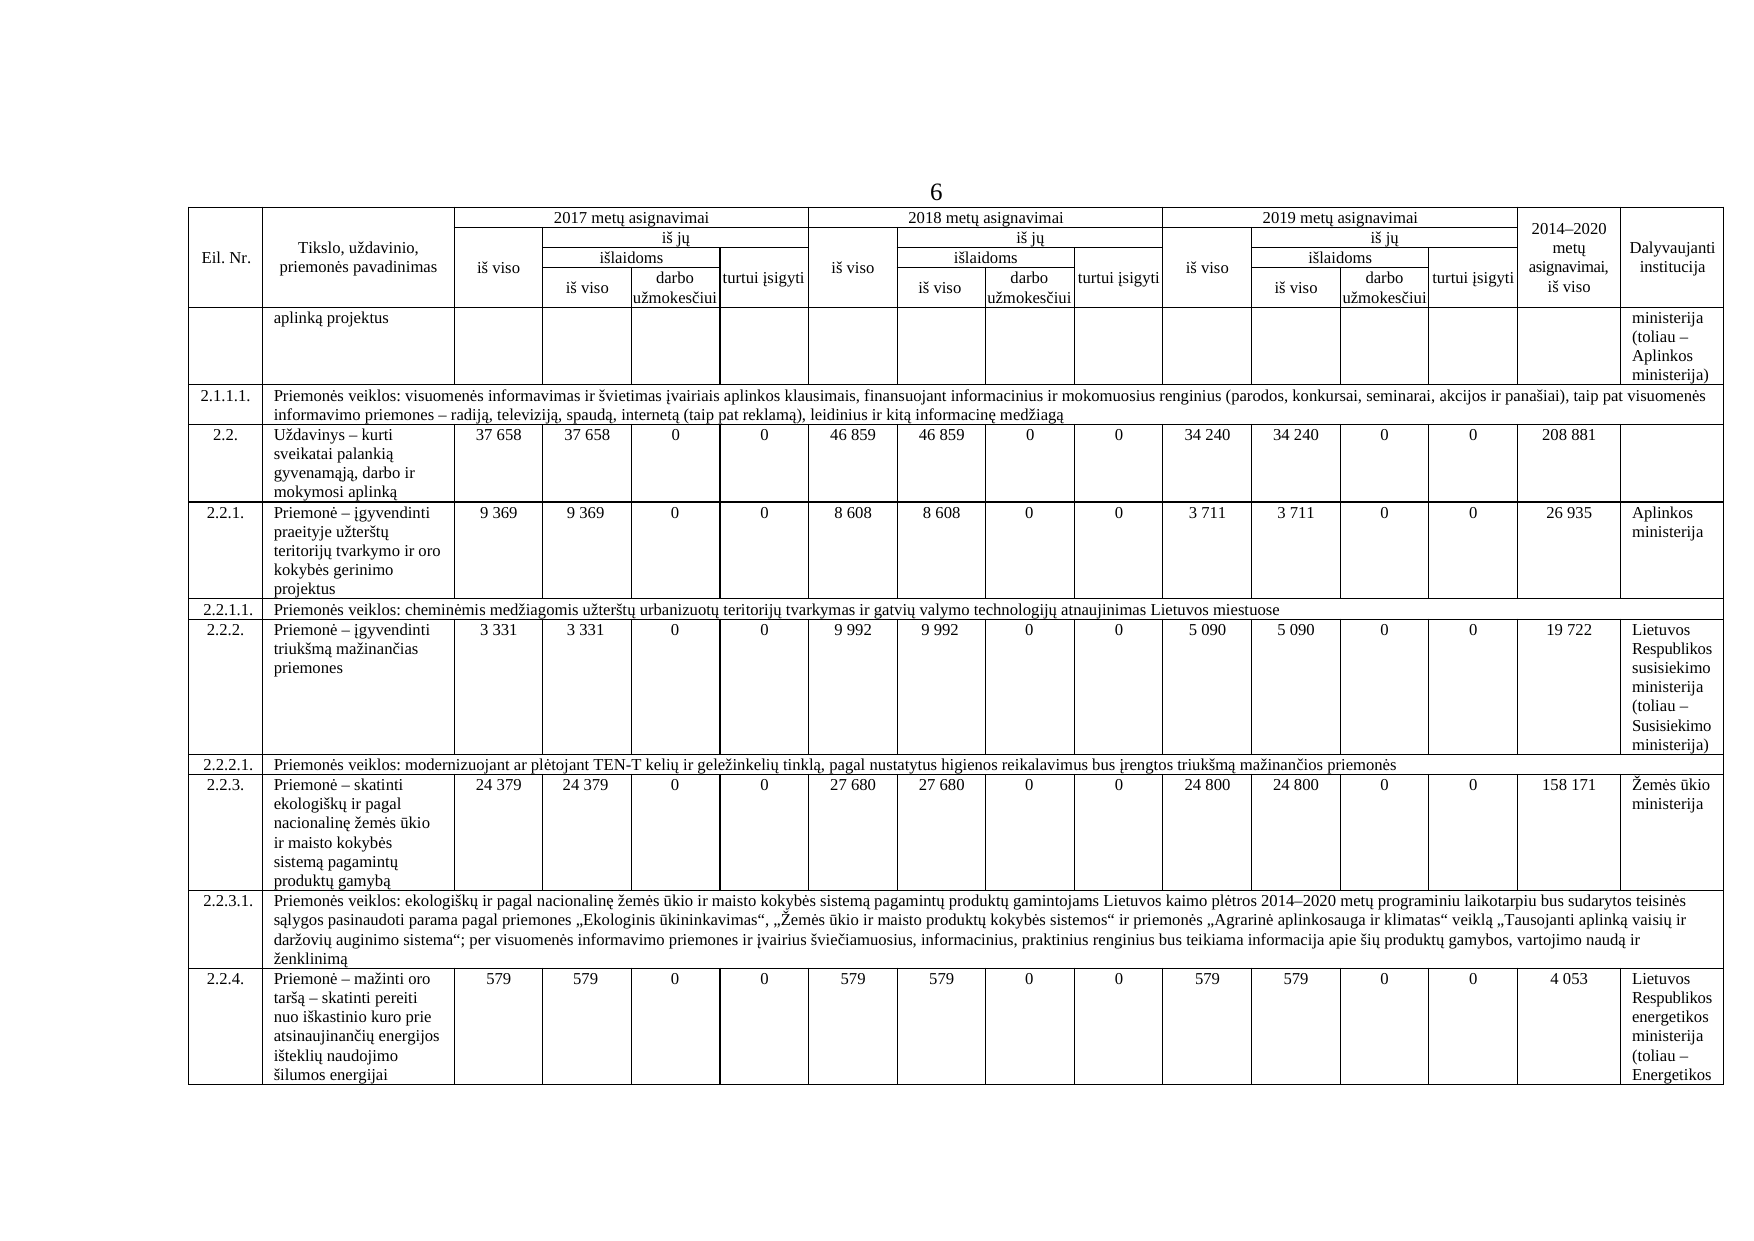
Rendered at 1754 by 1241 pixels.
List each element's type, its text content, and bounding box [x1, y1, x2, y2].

table_cell Priemonės veiklos: visuomenės informavimas ir švietimas įvairiais aplinkos klausimais, finansuojant informacinius ir mokomuosius renginius (parodos, konkursai, seminarai, akcijos ir panašiai), taip pat visuomenės informavimo priemones – radiją, televiziją, spaudą, internetą (taip pat reklamą), leidinius ir kitą informacinę medžiagą [263, 385, 1723, 424]
table_cell iš jų [1252, 228, 1517, 247]
table_cell [1724, 619, 1754, 754]
table_cell ministerija (toliau –Aplinkos ministerija) [1621, 308, 1723, 384]
table_cell [1252, 308, 1340, 384]
table_cell 0 [632, 969, 719, 1084]
table_cell 0 [632, 620, 719, 754]
table_cell 579 [543, 969, 631, 1084]
table_cell 19 722 [1518, 620, 1620, 754]
table_cell [632, 308, 719, 384]
table_cell 2.2.2.1. [189, 755, 262, 774]
table_cell [1429, 308, 1517, 384]
table_header 2019 metų asignavimai [1163, 208, 1517, 227]
table_cell išlaidoms [543, 248, 719, 267]
table_cell [898, 308, 985, 384]
table_cell 3 711 [1252, 503, 1340, 598]
table_cell [1621, 425, 1723, 501]
table_cell 208 881 [1518, 425, 1620, 501]
table_cell 0 [1075, 503, 1162, 598]
table_cell 3 331 [543, 620, 631, 754]
table_cell darbo užmokesčiui [1341, 268, 1428, 307]
table_cell [1724, 890, 1754, 968]
table_cell 2.2.1. [189, 503, 262, 598]
table_cell [986, 308, 1074, 384]
table_cell 579 [898, 969, 985, 1084]
table_cell Priemonė – mažinti oro taršą – skatinti pereiti nuo iškastinio kuro prie atsinaujinančių energijos išteklių naudojimo šilumos energijai [263, 969, 454, 1084]
table_cell 579 [1252, 969, 1340, 1084]
table_cell [1724, 968, 1754, 1084]
table_header Dalyvaujanti institucija [1621, 208, 1723, 307]
table_cell Priemonė – įgyvendinti triukšmą mažinančias priemones [263, 620, 454, 754]
table_cell 0 [986, 503, 1074, 598]
table_header Eil. Nr. [189, 208, 262, 307]
table_cell 0 [1429, 775, 1517, 890]
table_cell 2.2.3.1. [189, 891, 262, 968]
table_cell [455, 308, 542, 384]
table_cell 5 090 [1163, 620, 1251, 754]
table_cell [1724, 501, 1754, 598]
table_cell 0 [721, 503, 808, 598]
table_cell 0 [986, 969, 1074, 1084]
table_cell Lietuvos Respublikos energetikos ministerija (toliau – Energetikos [1621, 969, 1723, 1084]
table_cell darbo užmokesčiui [632, 268, 719, 307]
table_cell aplinką projektus [263, 308, 454, 384]
table_cell [543, 308, 631, 384]
table_cell [1724, 774, 1754, 890]
table_cell 46 859 [898, 425, 985, 501]
table_cell 27 680 [809, 775, 897, 890]
table_cell [1724, 307, 1754, 384]
table_cell 0 [1075, 620, 1162, 754]
table_cell 46 859 [809, 425, 897, 501]
table_cell Žemės ūkio ministerija [1621, 775, 1723, 890]
table_cell 34 240 [1252, 425, 1340, 501]
table_header [1724, 207, 1754, 227]
table_cell 9 992 [898, 620, 985, 754]
table_cell [1724, 598, 1754, 618]
table_cell 0 [1341, 503, 1428, 598]
table_cell 8 608 [898, 503, 985, 598]
table_cell 8 608 [809, 503, 897, 598]
table_cell 0 [1429, 969, 1517, 1084]
table_cell iš viso [543, 268, 631, 307]
table_cell 0 [1429, 620, 1517, 754]
table_cell 0 [721, 775, 808, 890]
table_cell [1341, 308, 1428, 384]
table_cell 0 [1075, 969, 1162, 1084]
table_cell 3 331 [455, 620, 542, 754]
table_cell iš jų [898, 228, 1162, 247]
table_cell 24 800 [1163, 775, 1251, 890]
table_cell 0 [1341, 969, 1428, 1084]
table_cell 0 [1341, 775, 1428, 890]
table_cell išlaidoms [898, 248, 1074, 267]
table_cell 0 [1075, 425, 1162, 501]
table_cell [189, 308, 262, 384]
table_cell 0 [986, 425, 1074, 501]
table_cell 24 800 [1252, 775, 1340, 890]
table_cell 2.2. [189, 425, 262, 501]
table_cell [1724, 754, 1754, 774]
table_cell 579 [455, 969, 542, 1084]
table_cell 2.2.4. [189, 969, 262, 1084]
table_cell Priemonės veiklos: ekologiškų ir pagal nacionalinę žemės ūkio ir maisto kokybės sistemą pagamintų produktų gamintojams Lietuvos kaimo plėtros 2014–2020 metų programiniu laikotarpiu bus sudarytos teisinės sąlygos pasinaudoti parama pagal priemones „Ekologinis ūkininkavimas“, „Žemės ūkio ir maisto produktų kokybės sistemos“ ir priemonės „Agrarinė aplinkosauga ir klimatas“ veiklą „Tausojanti aplinką vaisių ir daržovių auginimo sistema“; per visuomenės informavimo priemones ir įvairius šviečiamuosius, informacinius, praktinius renginius bus teikiama informacija apie šių produktų gamybos, vartojimo naudą ir ženklinimą [263, 891, 1723, 968]
table_cell 0 [1075, 775, 1162, 890]
table_cell 0 [721, 620, 808, 754]
table_cell Priemonė – įgyvendinti praeityje užterštų teritorijų tvarkymo ir oro kokybės gerinimo projektus [263, 503, 454, 598]
table_header 2018 metų asignavimai [809, 208, 1162, 227]
table_cell 2.2.2. [189, 620, 262, 754]
table_cell Priemonės veiklos: modernizuojant ar plėtojant TEN-T kelių ir geležinkelių tinklą, pagal nustatytus higienos reikalavimus bus įrengtos triukšmą mažinančios priemonės [263, 755, 1723, 774]
table_cell 26 935 [1518, 503, 1620, 598]
table_cell 9 369 [543, 503, 631, 598]
table_cell 34 240 [1163, 425, 1251, 501]
table_cell 9 992 [809, 620, 897, 754]
table_cell išlaidoms [1252, 248, 1428, 267]
table_cell 27 680 [898, 775, 985, 890]
table_cell 0 [721, 969, 808, 1084]
table_cell turtui įsigyti [1075, 248, 1162, 307]
table_cell [1518, 308, 1620, 384]
table_cell darbo užmokesčiui [986, 268, 1074, 307]
table_cell 0 [632, 775, 719, 890]
table_cell 2.1.1.1. [189, 385, 262, 424]
table_cell 0 [632, 425, 719, 501]
table_cell 24 379 [455, 775, 542, 890]
table_cell 24 379 [543, 775, 631, 890]
table_cell 37 658 [543, 425, 631, 501]
table_cell iš viso [1163, 228, 1251, 307]
table_cell turtui įsigyti [721, 248, 808, 307]
table_cell 5 090 [1252, 620, 1340, 754]
table_header Tikslo, uždavinio, priemonės pavadinimas [263, 208, 454, 307]
table_cell 0 [1341, 620, 1428, 754]
table_cell Lietuvos Respublikos susisiekimo ministerija (toliau – Susisiekimo ministerija) [1621, 620, 1723, 754]
table_cell 0 [986, 775, 1074, 890]
table_cell turtui įsigyti [1429, 248, 1517, 307]
table_cell [1724, 424, 1754, 501]
table_cell [1724, 267, 1754, 307]
table_cell iš viso [455, 228, 542, 307]
table_cell 579 [809, 969, 897, 1084]
table_cell 0 [986, 620, 1074, 754]
table_cell iš viso [1252, 268, 1340, 307]
table_cell 0 [1429, 425, 1517, 501]
table_cell 0 [1341, 425, 1428, 501]
table_cell 2.2.3. [189, 775, 262, 890]
table_cell 4 053 [1518, 969, 1620, 1084]
table_cell [1724, 227, 1754, 247]
table_cell Priemonės veiklos: cheminėmis medžiagomis užterštų urbanizuotų teritorijų tvarkymas ir gatvių valymo technologijų atnaujinimas Lietuvos miestuose [263, 599, 1723, 618]
table_cell [721, 308, 808, 384]
table_cell 37 658 [455, 425, 542, 501]
table_cell 158 171 [1518, 775, 1620, 890]
table_cell [1724, 384, 1754, 424]
table_cell [809, 308, 897, 384]
table_cell 579 [1163, 969, 1251, 1084]
table_cell 0 [1429, 503, 1517, 598]
table_cell [1724, 247, 1754, 267]
table_cell 0 [721, 425, 808, 501]
table_cell iš viso [898, 268, 985, 307]
table_header 2017 metų asignavimai [455, 208, 808, 227]
table_cell iš viso [809, 228, 897, 307]
table_cell 9 369 [455, 503, 542, 598]
table_cell 2.2.1.1. [189, 599, 262, 618]
table_cell [1163, 308, 1251, 384]
table_cell iš jų [543, 228, 808, 247]
table_cell 0 [632, 503, 719, 598]
table_cell [1075, 308, 1162, 384]
table_cell Priemonė – skatinti ekologiškų ir pagal nacionalinę žemės ūkio ir maisto kokybės sistemą pagamintų produktų gamybą [263, 775, 454, 890]
table_cell Aplinkos ministerija [1621, 503, 1723, 598]
table_cell Uždavinys – kurti sveikatai palankią gyvenamąją, darbo ir mokymosi aplinką [263, 425, 454, 501]
table_header 2014–2020 metų asignavimai, iš viso [1518, 208, 1620, 307]
table_cell 3 711 [1163, 503, 1251, 598]
